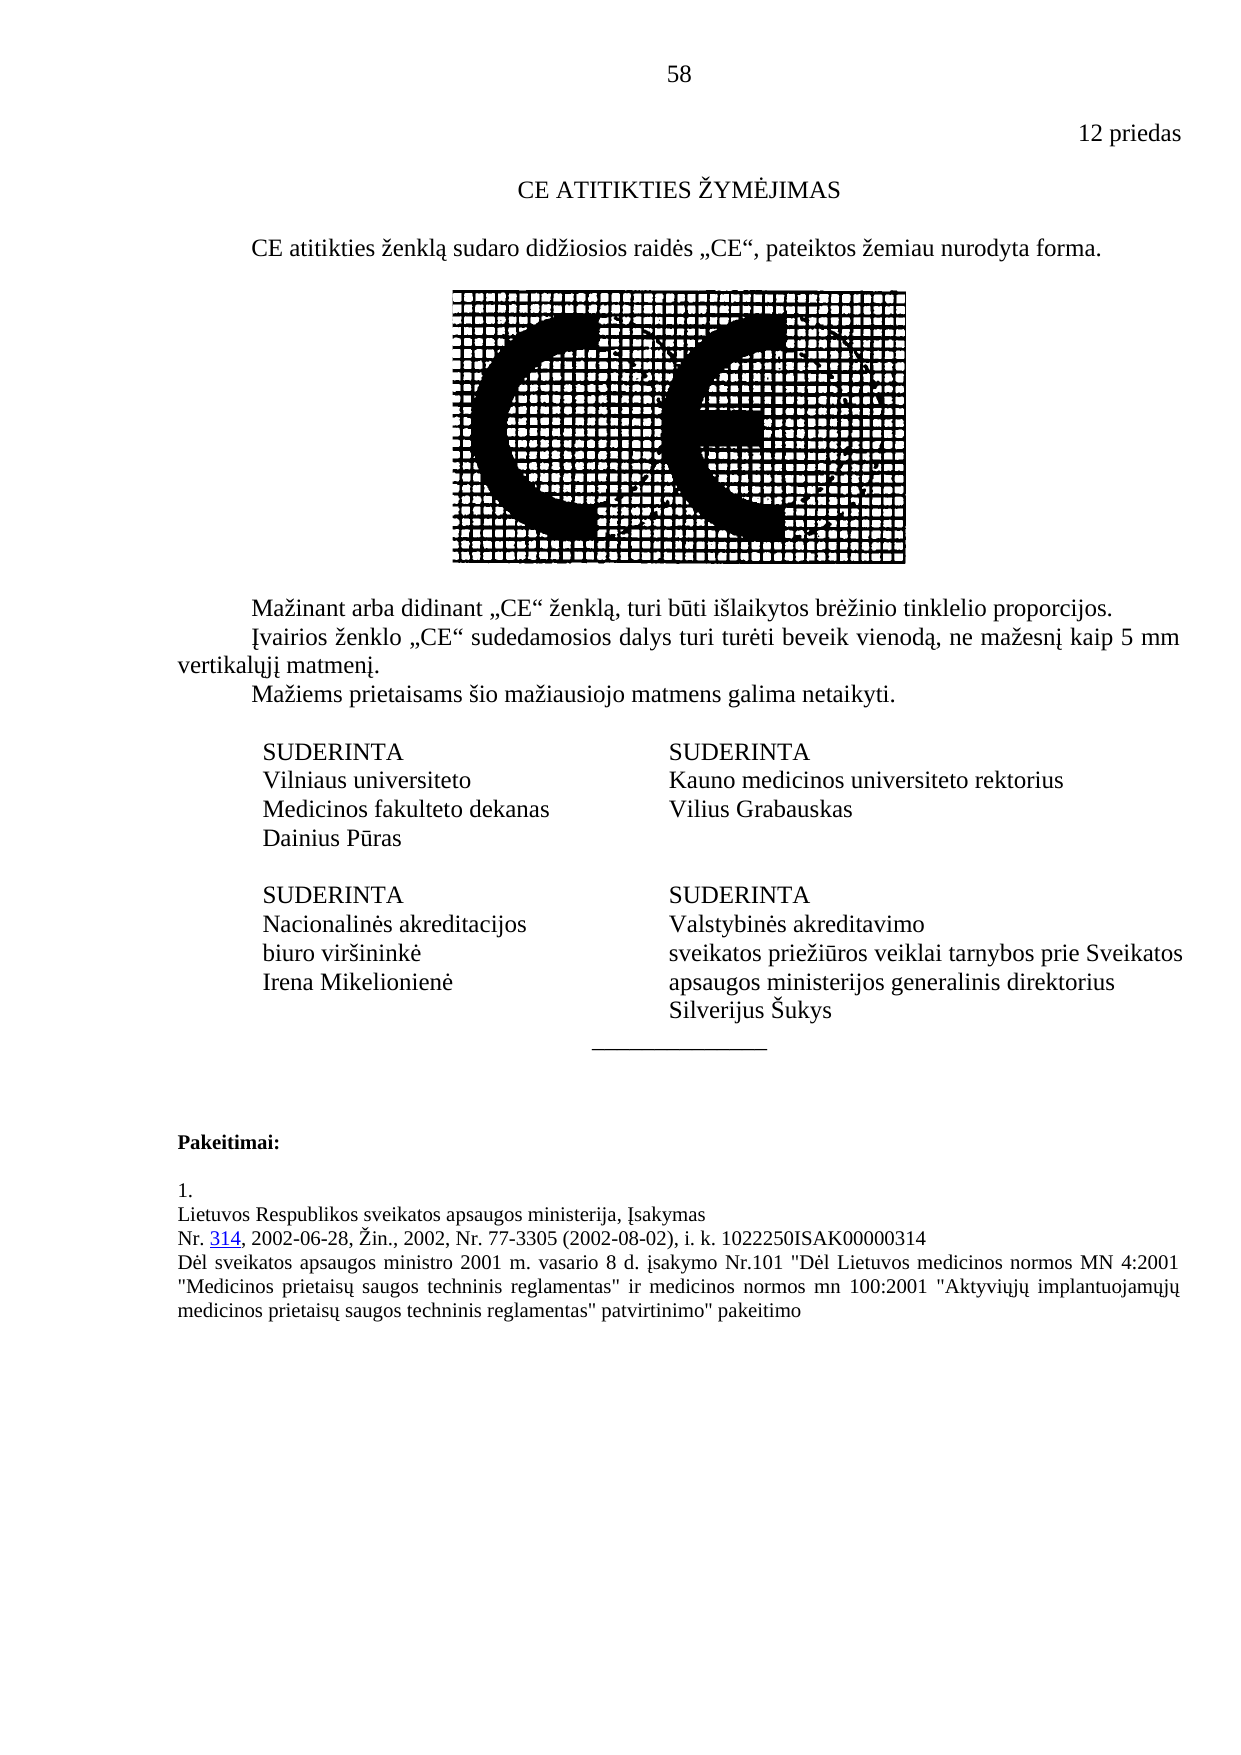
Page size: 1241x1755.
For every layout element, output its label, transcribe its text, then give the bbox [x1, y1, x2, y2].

text Dėl sveikatos apsaugos ministro 2001 m. vasario 8 d. įsakymo Nr.101 "Dėl Lietuvos medicinos normos MN 4:2001 "Medicinos prietaisų saugos techninis reglamentas" ir medicinos normos mn 100:2001 "Aktyviųjų implantuojamųjų medicinos prietaisų saugos techninis reglamentas" patvirtinimo" pakeitimo [177, 1250, 1181, 1322]
text Pakeitimai: [177, 1130, 1181, 1154]
text CE atitikties ženklą sudaro didžiosios raidės „CE“, pateiktos žemiau nurodyta forma. [177, 233, 1181, 262]
table_cell sveikatos priežiūros veiklai tarnybos prie Sveikatos [658, 938, 1204, 967]
text Mažinant arba didinant „CE“ ženklą, turi būti išlaikytos brėžinio tinklelio proporcijos. [177, 593, 1181, 622]
table_header SUDERINTA [658, 880, 1204, 909]
text CE ATITIKTIES ŽYMĖJIMAS [177, 176, 1181, 204]
table_cell Dainius Pūras [177, 823, 657, 852]
table_header SUDERINTA [177, 880, 657, 909]
table_cell Kauno medicinos universiteto rektorius [658, 765, 1204, 794]
table_cell Vilius Grabauskas [658, 794, 1204, 823]
table_cell apsaugos ministerijos generalinis direktorius [658, 967, 1204, 995]
table_cell [658, 823, 1204, 852]
table_header SUDERINTA [658, 737, 1204, 765]
table_cell Irena Mikelionienė [177, 967, 657, 995]
table_cell Silverijus Šukys [658, 995, 1204, 1024]
table_cell Medicinos fakulteto dekanas [177, 794, 657, 823]
text Nr. 314, 2002-06-28, Žin., 2002, Nr. 77-3305 (2002-08-02), i. k. 1022250ISAK00000314 [177, 1226, 1181, 1250]
text 1. [177, 1178, 1181, 1202]
text Lietuvos Respublikos sveikatos apsaugos ministerija, Įsakymas [177, 1202, 1181, 1226]
table_cell Vilniaus universiteto [177, 765, 657, 794]
text Mažiems prietaisams šio mažiausiojo matmens galima netaikyti. [177, 679, 1181, 708]
table_header SUDERINTA [177, 737, 657, 765]
table_cell biuro viršininkė [177, 938, 657, 967]
table_cell Nacionalinės akreditacijos [177, 909, 657, 938]
text 12 priedas [177, 118, 1181, 147]
text ______________ [177, 1024, 1181, 1053]
text Įvairios ženklo „CE“ sudedamosios dalys turi turėti beveik vienodą, ne mažesnį kaip 5 mm vertikalųjį matmenį. [177, 622, 1181, 679]
table_cell [177, 995, 657, 1024]
table_cell Valstybinės akreditavimo [658, 909, 1204, 938]
